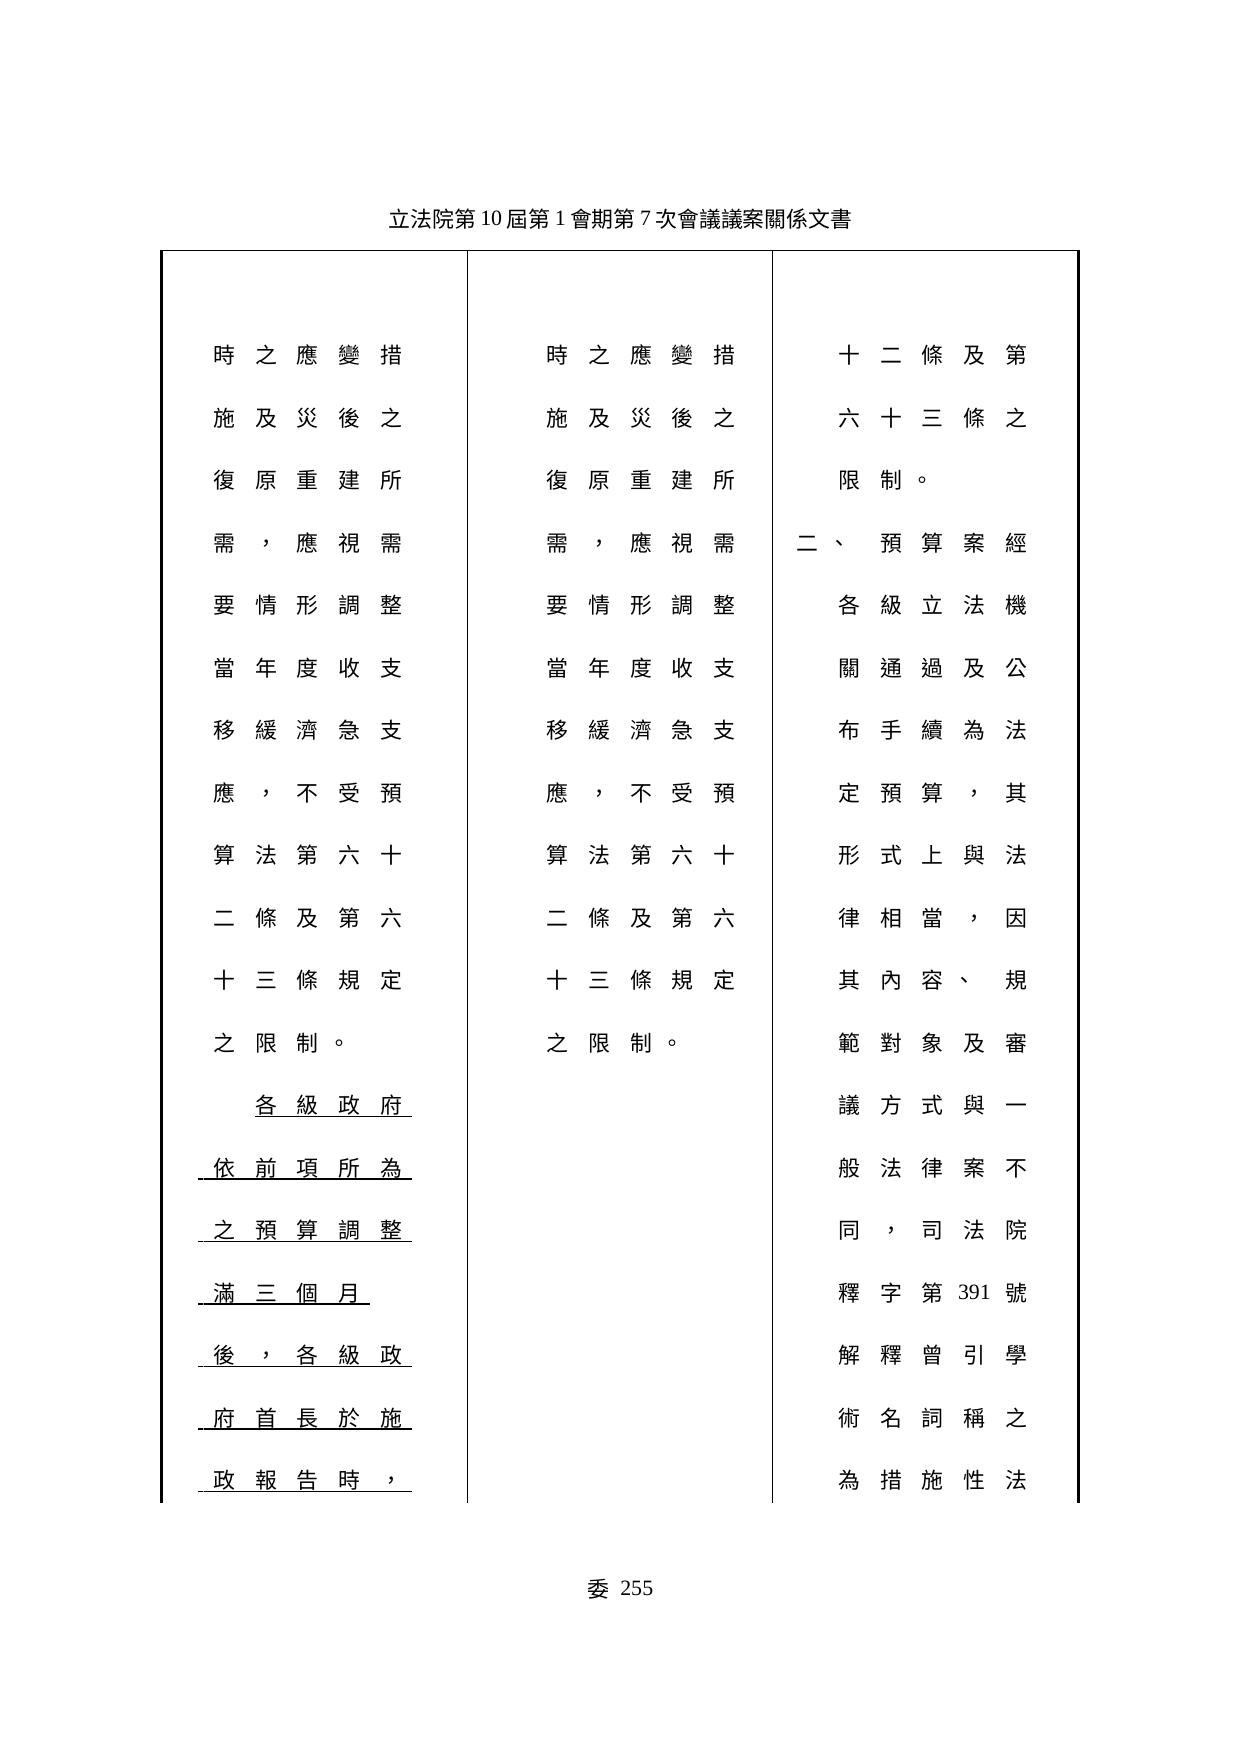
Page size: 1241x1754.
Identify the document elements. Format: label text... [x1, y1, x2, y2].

table_cell 時之應變措施及災後之復原重建所需，應視需要情形調整當年度收支移緩濟急支應，不受預算法第六十二條及第六十三條規定之限制。 各級政府依前項所為之預算調整滿三個月後，各級政府首長於施政報告時， [163, 251, 467, 1503]
table_cell 時之應變措施及災後之復原重建所需，應視需要情形調整當年度收支移緩濟急支應，不受預算法第六十二條及第六十三條規定之限制。 [468, 251, 772, 1503]
table_cell 十二條及第六十三條之限制。 二、預算案經各級立法機關通過及公布手續為法定預算，其形式上與法律相當，因其內容、規範對象及審議方式與一般法律案不同，司法院釋字第391號解釋曾引學術名詞稱之為措施性法 [773, 251, 1077, 1503]
